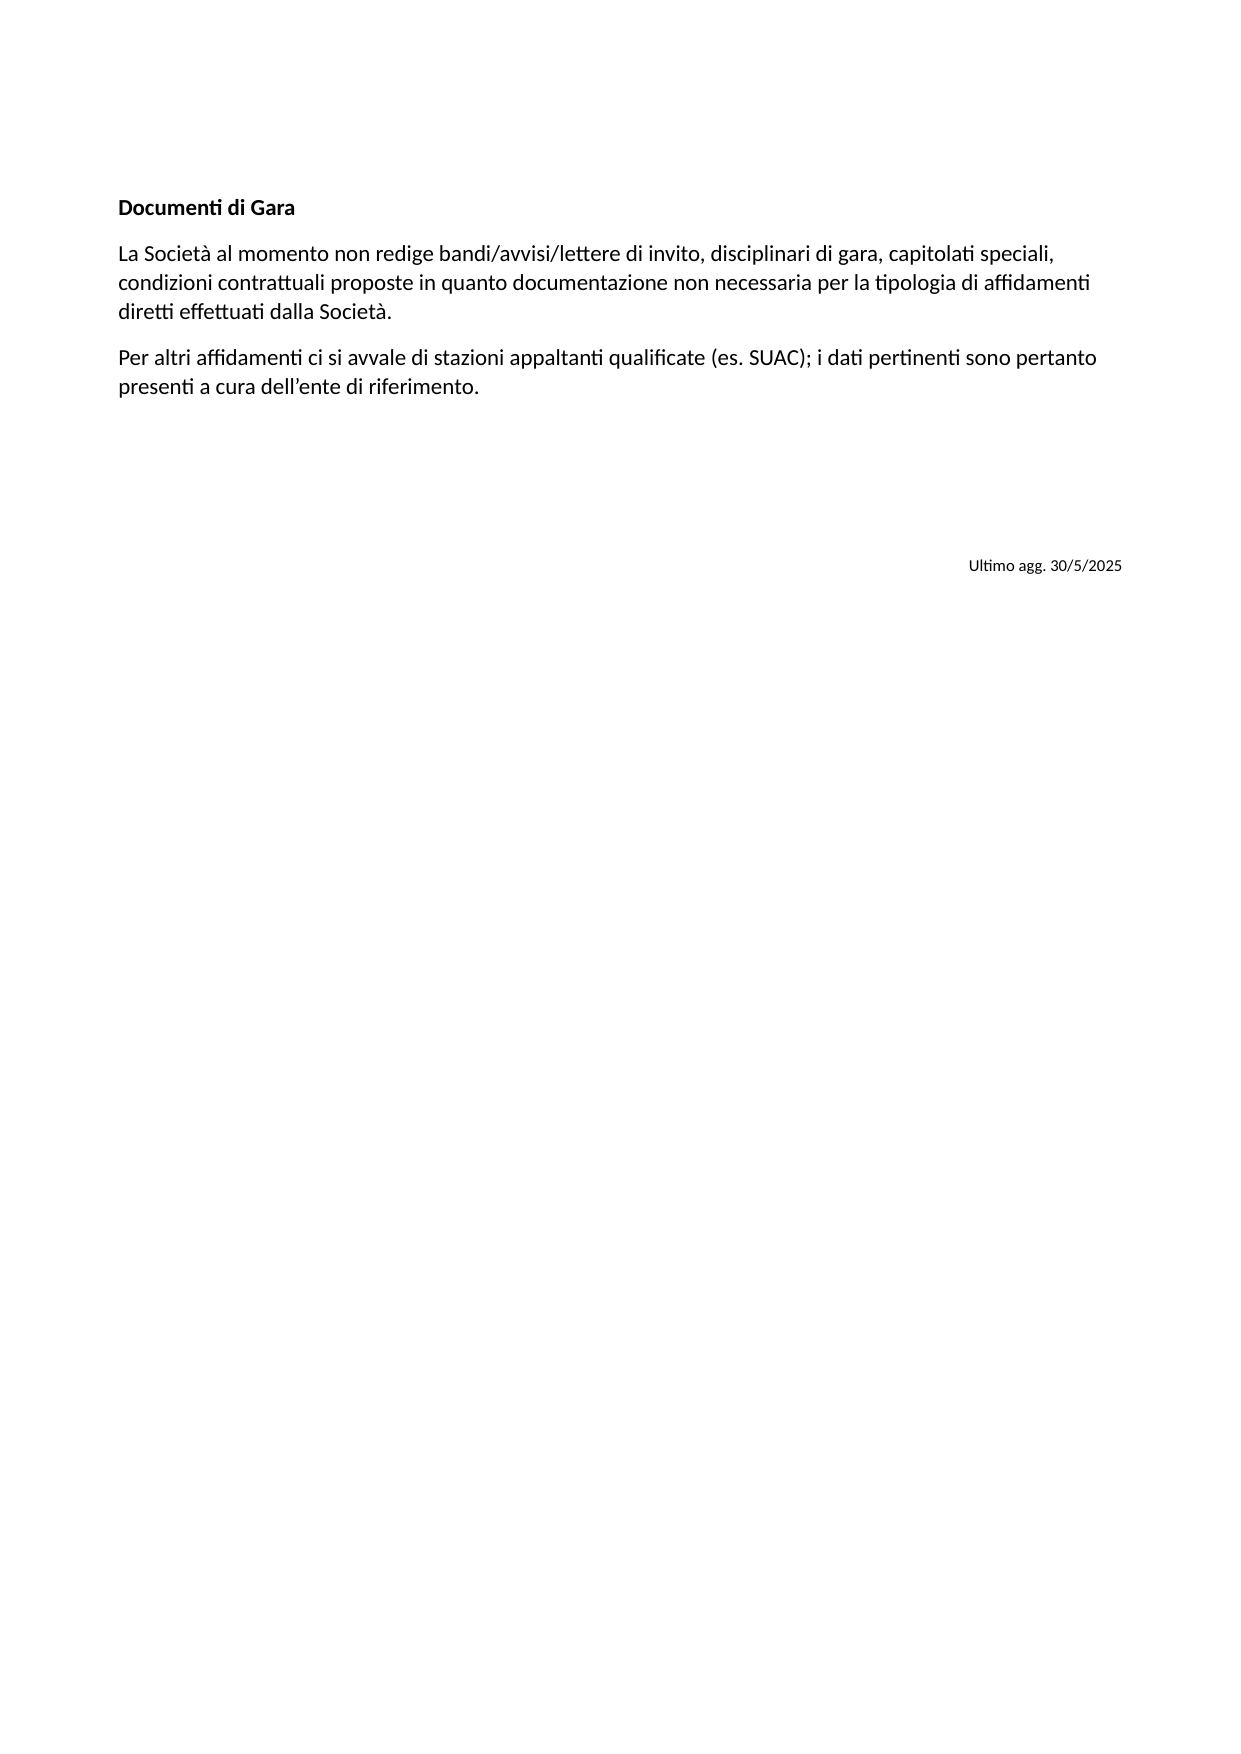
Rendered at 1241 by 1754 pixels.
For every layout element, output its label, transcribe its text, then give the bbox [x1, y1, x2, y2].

text Per altri affidamenti ci si avvale di stazioni appaltanti qualificate (es. SUAC); i dati pertinenti sono pertanto presenti a cura dell’ente di riferimento. [118, 343, 1122, 400]
text La Società al momento non redige bandi/avvisi/lettere di invito, disciplinari di gara, capitolati speciali, condizioni contrattuali proposte in quanto documentazione non necessaria per la tipologia di affidamenti diretti effettuati dalla Società. [118, 239, 1122, 325]
text Ultimo agg. 30/5/2025 [118, 555, 1122, 575]
text Documenti di Gara [118, 193, 1122, 221]
